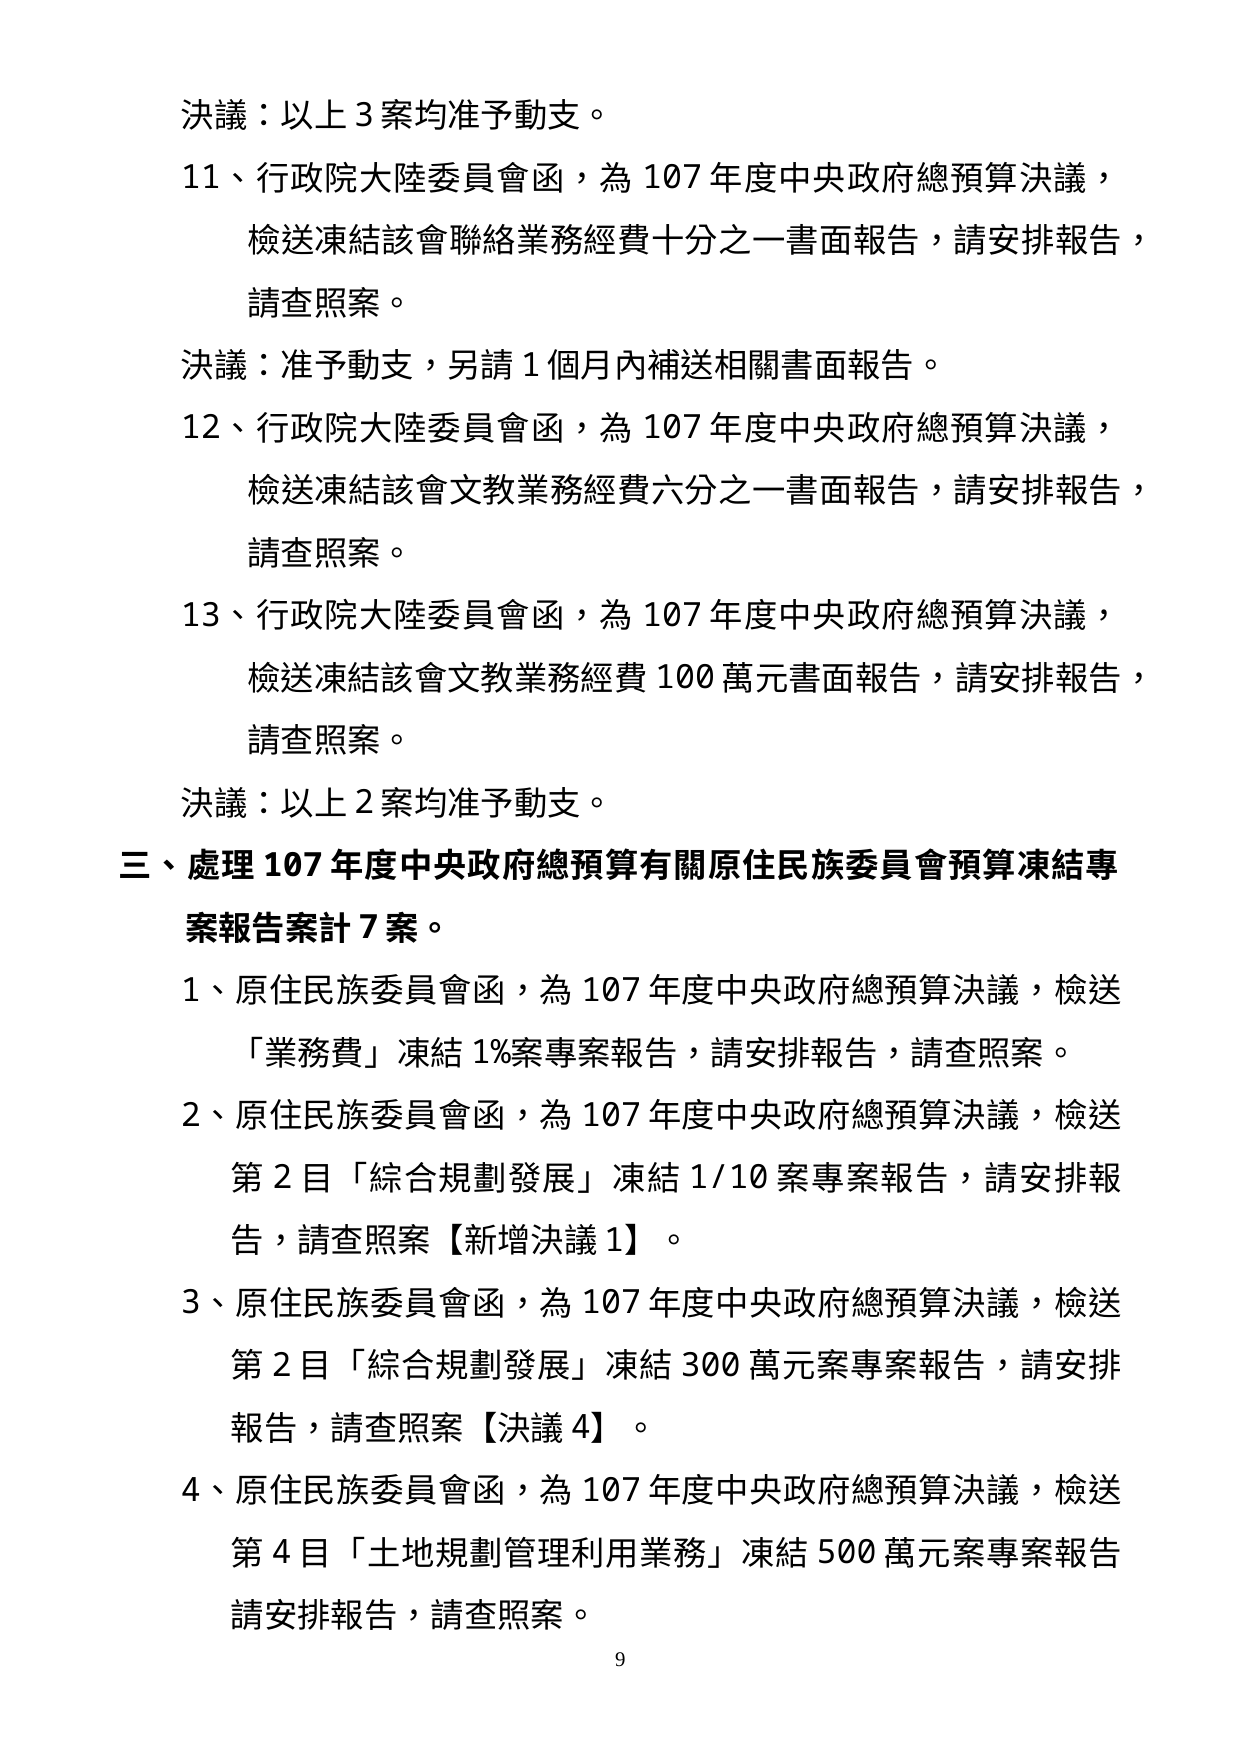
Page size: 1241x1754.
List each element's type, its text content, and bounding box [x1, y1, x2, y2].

text 2、原住民族委員會函，為107年度中央政府總預算決議，檢送第2目「綜合規劃發展」凍結1/10案專案報告，請安排報告，請查照案【新增決議1】。 [181, 1072, 1122, 1259]
text 11、行政院大陸委員會函，為107年度中央政府總預算決議，檢送凍結該會聯絡業務經費十分之一書面報告，請安排報告，請查照案。 [181, 134, 1122, 322]
text 13、行政院大陸委員會函，為107年度中央政府總預算決議，檢送凍結該會文教業務經費100萬元書面報告，請安排報告，請查照案。 [181, 572, 1122, 759]
text 三、處理107年度中央政府總預算有關原住民族委員會預算凍結專案報告案計7案。 [118, 822, 1122, 947]
text 4、原住民族委員會函，為107年度中央政府總預算決議，檢送第4目「土地規劃管理利用業務」凍結500萬元案專案報告，請安排報告，請查照案。 [181, 1447, 1122, 1634]
text 決議：准予動支，另請1個月內補送相關書面報告。 [181, 322, 1123, 384]
text 決議：以上2案均准予動支。 [181, 759, 1123, 822]
text 3、原住民族委員會函，為107年度中央政府總預算決議，檢送第2目「綜合規劃發展」凍結300萬元案專案報告，請安排報告，請查照案【決議4】。 [181, 1259, 1122, 1447]
text 1、原住民族委員會函，為107年度中央政府總預算決議，檢送「業務費」凍結1%案專案報告，請安排報告，請查照案。 [181, 947, 1122, 1072]
text 決議：以上3案均准予動支。 [181, 72, 1123, 134]
text 12、行政院大陸委員會函，為107年度中央政府總預算決議，檢送凍結該會文教業務經費六分之一書面報告，請安排報告，請查照案。 [181, 384, 1122, 572]
